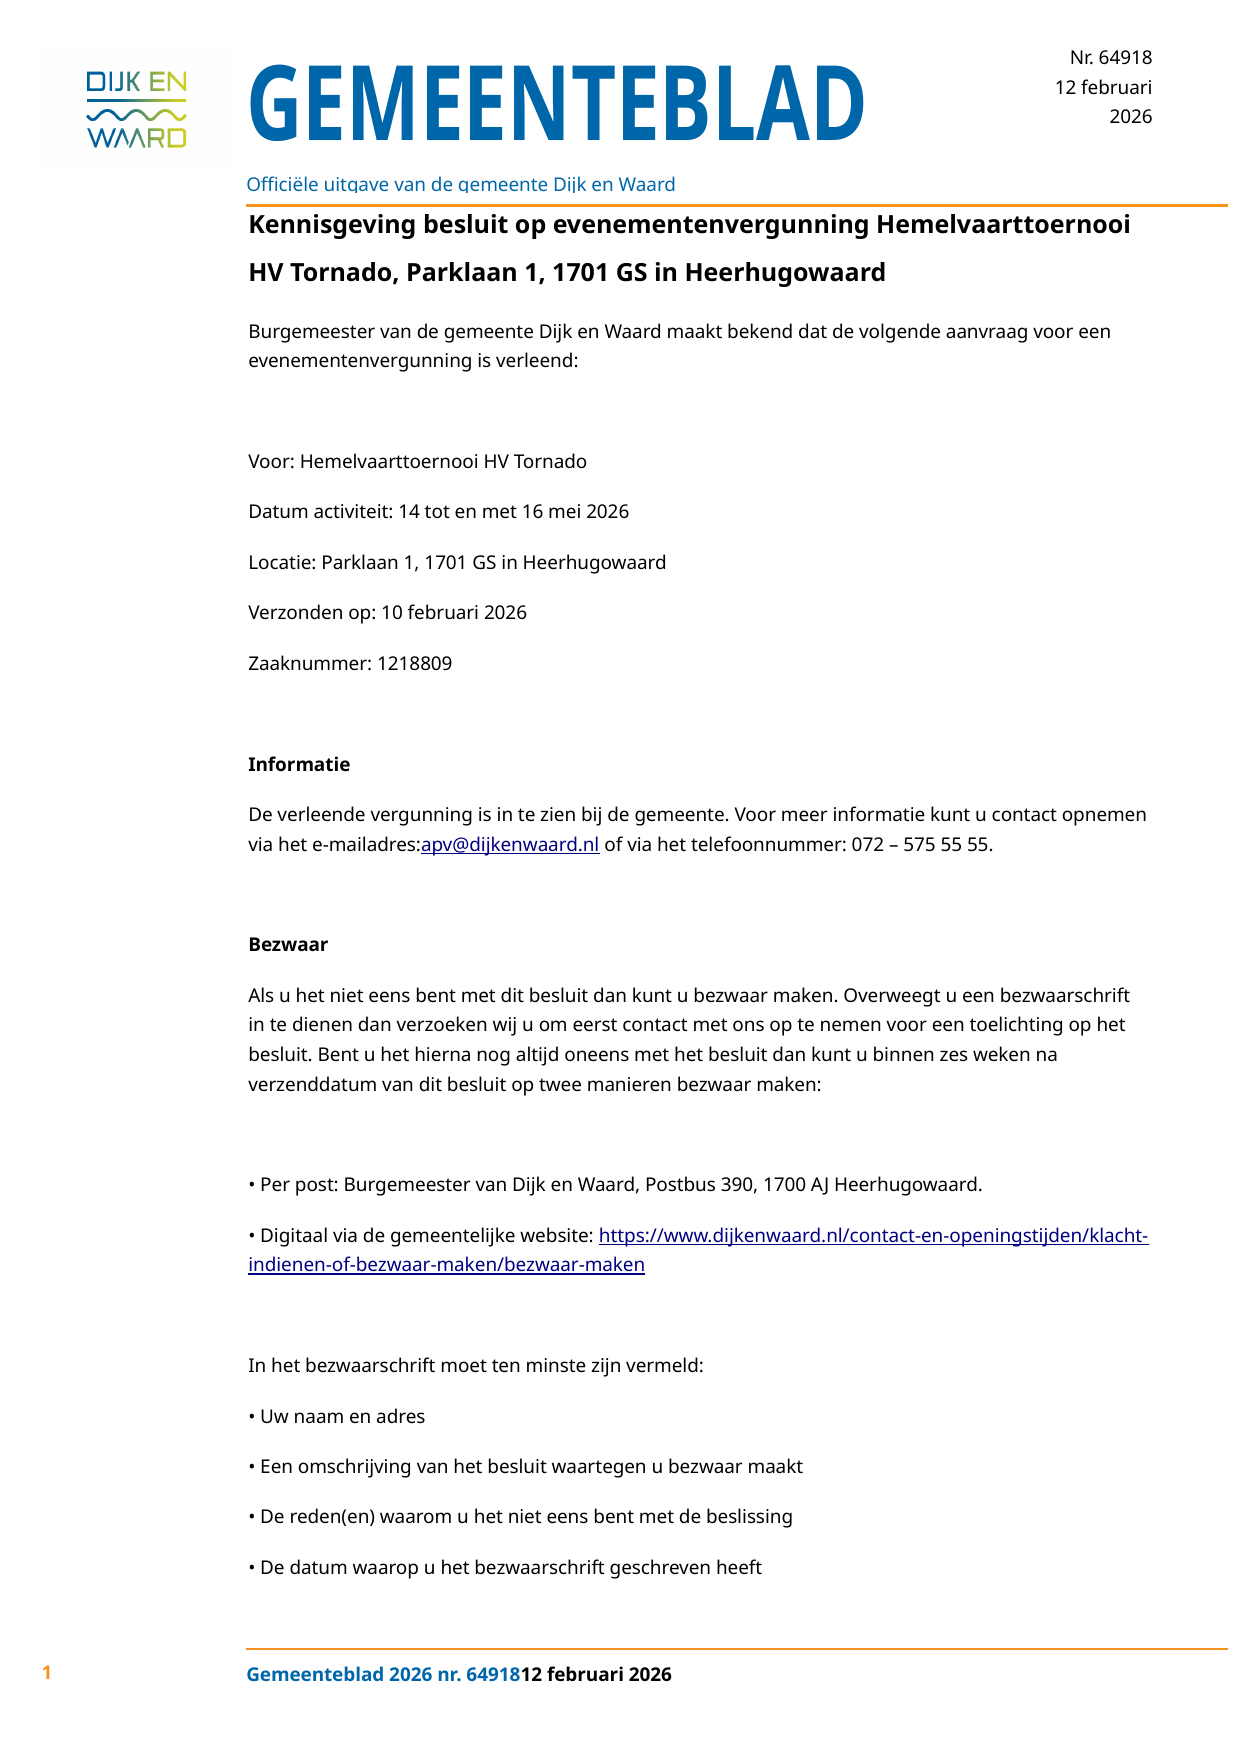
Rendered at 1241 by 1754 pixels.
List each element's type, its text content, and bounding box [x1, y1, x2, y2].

text Als u het niet eens bent met dit besluit dan kunt u bezwaar maken. Overweegt u een bezwaarschrift in te dienen dan verzoeken wij u om eerst contact met ons op te nemen voor een toelichting op het besluit. Bent u het hierna nog altijd oneens met het besluit dan kunt u binnen zes weken na verzenddatum van dit besluit op twee manieren bezwaar maken: [248, 982, 1152, 1097]
picture [41, 47, 231, 172]
text Burgemeester van de gemeente Dijk en Waard maakt bekend dat de volgende aanvraag voor een evenementenvergunning is verleend: [248, 318, 1152, 373]
text • Per post: Burgemeester van Dijk en Waard, Postbus 390, 1700 AJ Heerhugowaard. [248, 1172, 1152, 1197]
text Kennisgeving besluit op evenementenvergunning Hemelvaarttoernooi HV Tornado, Parklaan 1, 1701 GS in Heerhugowaard [248, 207, 1152, 288]
text Zaaknummer: 1218809 [248, 650, 1152, 676]
text • De datum waarop u het bezwaarschrift geschreven heeft [248, 1554, 1152, 1580]
text Locatie: Parklaan 1, 1701 GS in Heerhugowaard [248, 549, 1152, 575]
text In het bezwaarschrift moet ten minste zijn vermeld: [248, 1352, 1152, 1378]
text Voor: Hemelvaarttoernooi HV Tornado [248, 448, 1152, 474]
text • Digitaal via de gemeentelijke website: https://www.dijkenwaard.nl/contact-en-openingstijden/klacht-indienen-of-bezwaar-maken/bezwaar-maken [248, 1222, 1152, 1277]
text Datum activiteit: 14 tot en met 16 mei 2026 [248, 499, 1152, 524]
text Informatie [248, 751, 1152, 777]
text • Uw naam en adres [248, 1403, 1152, 1429]
text • Een omschrijving van het besluit waartegen u bezwaar maakt [248, 1453, 1152, 1479]
text • De reden(en) waarom u het niet eens bent met de beslissing [248, 1504, 1152, 1529]
text Bezwaar [248, 932, 1152, 957]
text De verleende vergunning is in te zien bij de gemeente. Voor meer informatie kunt u contact opnemen via het e-mailadres:apv@dijkenwaard.nl of via het telefoonnummer: 072 – 575 55 55. [248, 801, 1152, 857]
text Verzonden op: 10 februari 2026 [248, 599, 1152, 625]
